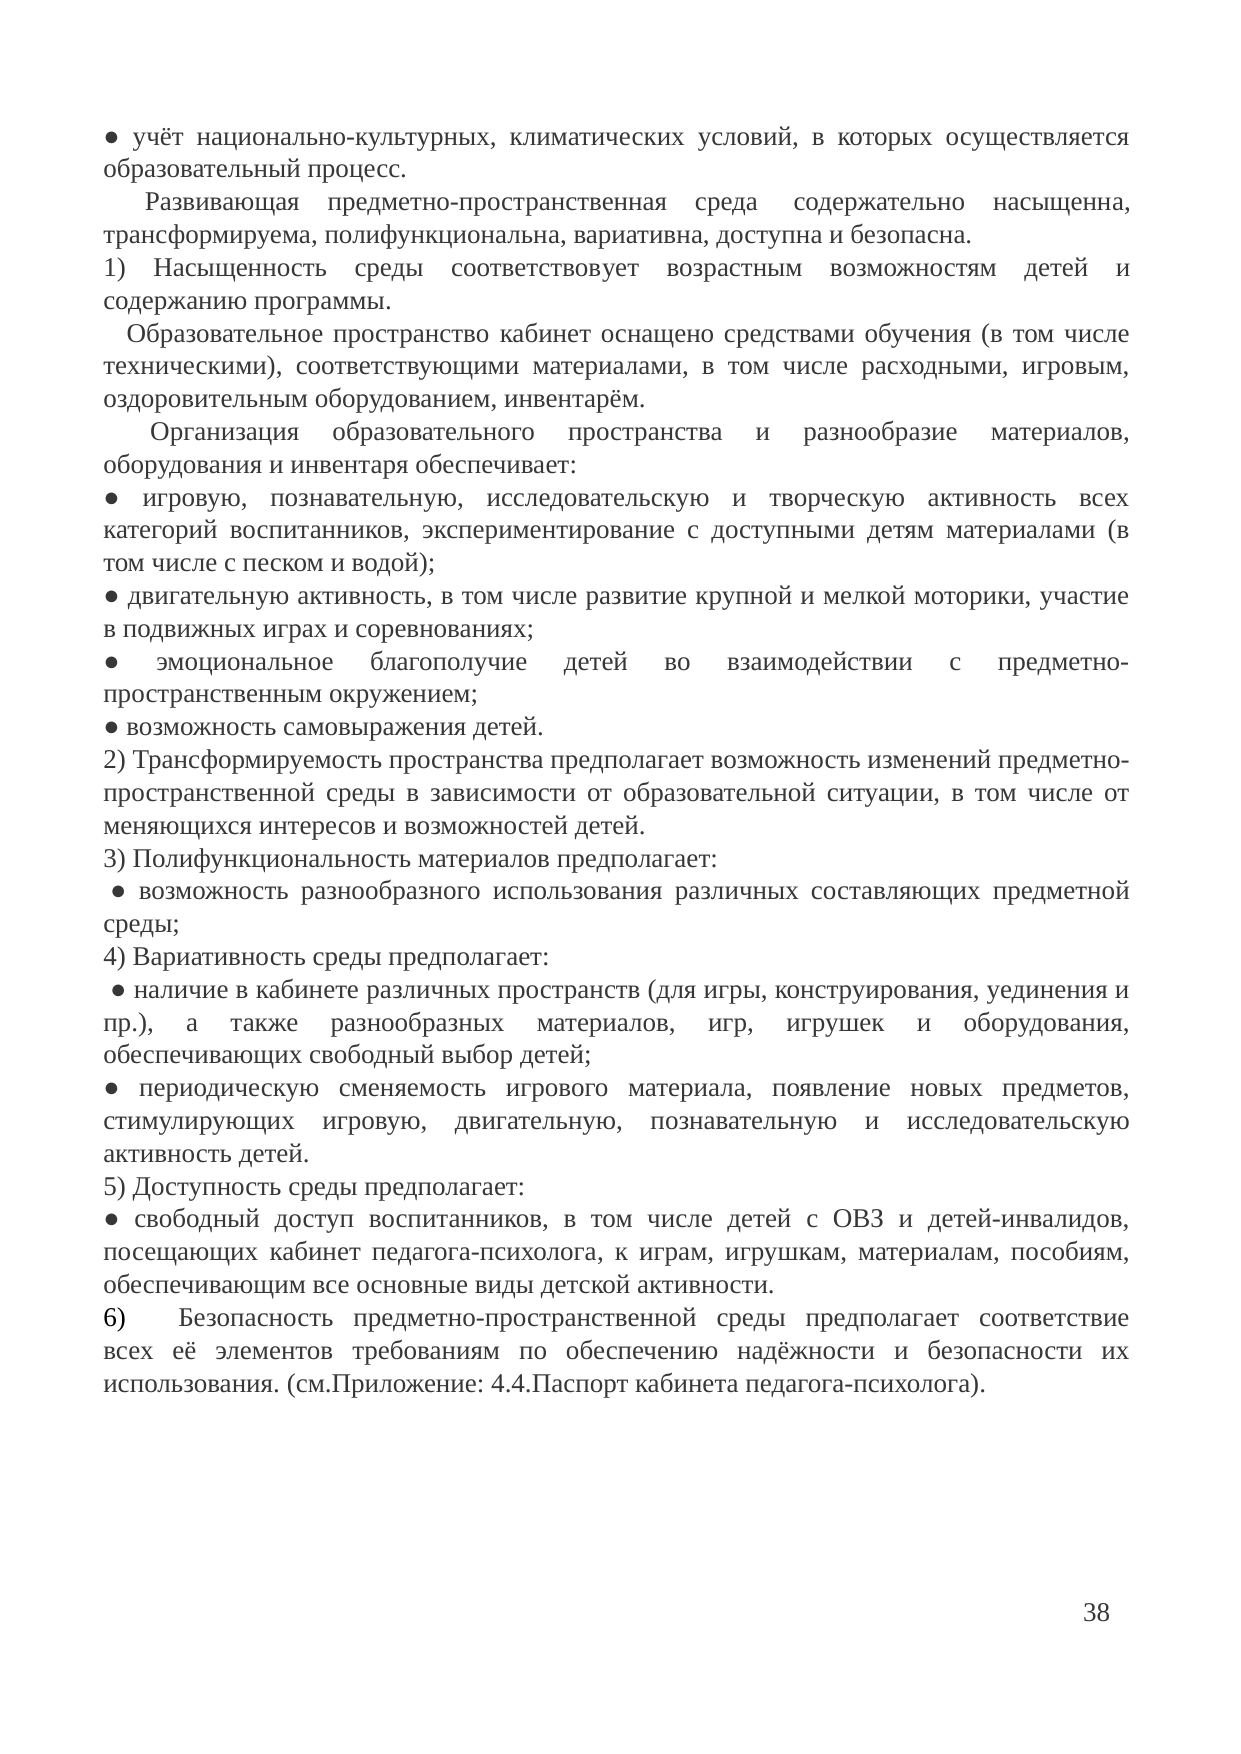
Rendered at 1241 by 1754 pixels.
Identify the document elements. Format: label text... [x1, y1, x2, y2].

text 2) Трансформируемость пространства предполагает возможность изменений предметно-пространственной среды в зависимости от образовательной ситуации, в том числе от меняющихся интересов и возможностей детей. [103, 742, 1131, 840]
text ● возможность разнообразного использования различных составляющих предметной среды; [103, 873, 1131, 938]
text ● возможность самовыражения детей. [103, 709, 1131, 742]
text 38 [103, 1595, 1131, 1627]
text Организация образовательного пространства и разнообразие материалов, оборудования и инвентаря обеспечивает: [103, 413, 1131, 479]
text Образовательное пространство кабинет оснащено средствами обучения (в том числе техническими), соответствующими материалами, в том числе расходными, игровым, оздоровительным оборудованием, инвентарём. [103, 315, 1131, 413]
text ● учёт национально-культурных, климатических условий, в которых осуществляется образовательный процесс. [103, 118, 1131, 184]
text ● наличие в кабинете различных пространств (для игры, конструирования, уединения и пр.), а также разнообразных материалов, игр, игрушек и оборудования, обеспечивающих свободный выбор детей; [103, 971, 1131, 1070]
text ● свободный доступ воспитанников, в том числе детей с ОВЗ и детей-инвалидов, посещающих кабинет педагога-психолога, к играм, игрушкам, материалам, пособиям, обеспечивающим все основные виды детской активности. [103, 1201, 1131, 1299]
text ● периодическую сменяемость игрового материала, появление новых предметов, стимулирующих игровую, двигательную, познавательную и исследовательскую активность детей. [103, 1070, 1131, 1168]
text 5) Доступность среды предполагает: [103, 1168, 1131, 1201]
text ● двигательную активность, в том числе развитие крупной и мелкой моторики, участие в подвижных играх и соревнованиях; [103, 577, 1131, 643]
text 4) Вариативность среды предполагает: [103, 938, 1131, 971]
text ● эмоциональное благополучие детей во взаимодействии с предметно-пространственным окружением; [103, 643, 1131, 709]
text 1) Насыщенность среды соответствовует возрастным возможностям детей и содержанию программы. [103, 249, 1131, 315]
text Развивающая предметно-пространственная среда содержательно насыщенна, трансформируема, полифункциональна, вариативна, доступна и безопасна. [103, 184, 1131, 249]
text 3) Полифункциональность материалов предполагает: [103, 840, 1131, 873]
list Безопасность предметно-пространственной среды предполагает соответствие всех её элементов требованиям по обеспечению надёжности и безопасности их использования. (см.Приложение: 4.4.Паспорт кабинета педагога-психолога). [103, 1299, 1131, 1398]
text ● игровую, познавательную, исследовательскую и творческую активность всех категорий воспитанников, экспериментирование с доступными детям материалами (в том числе с песком и водой); [103, 479, 1131, 577]
